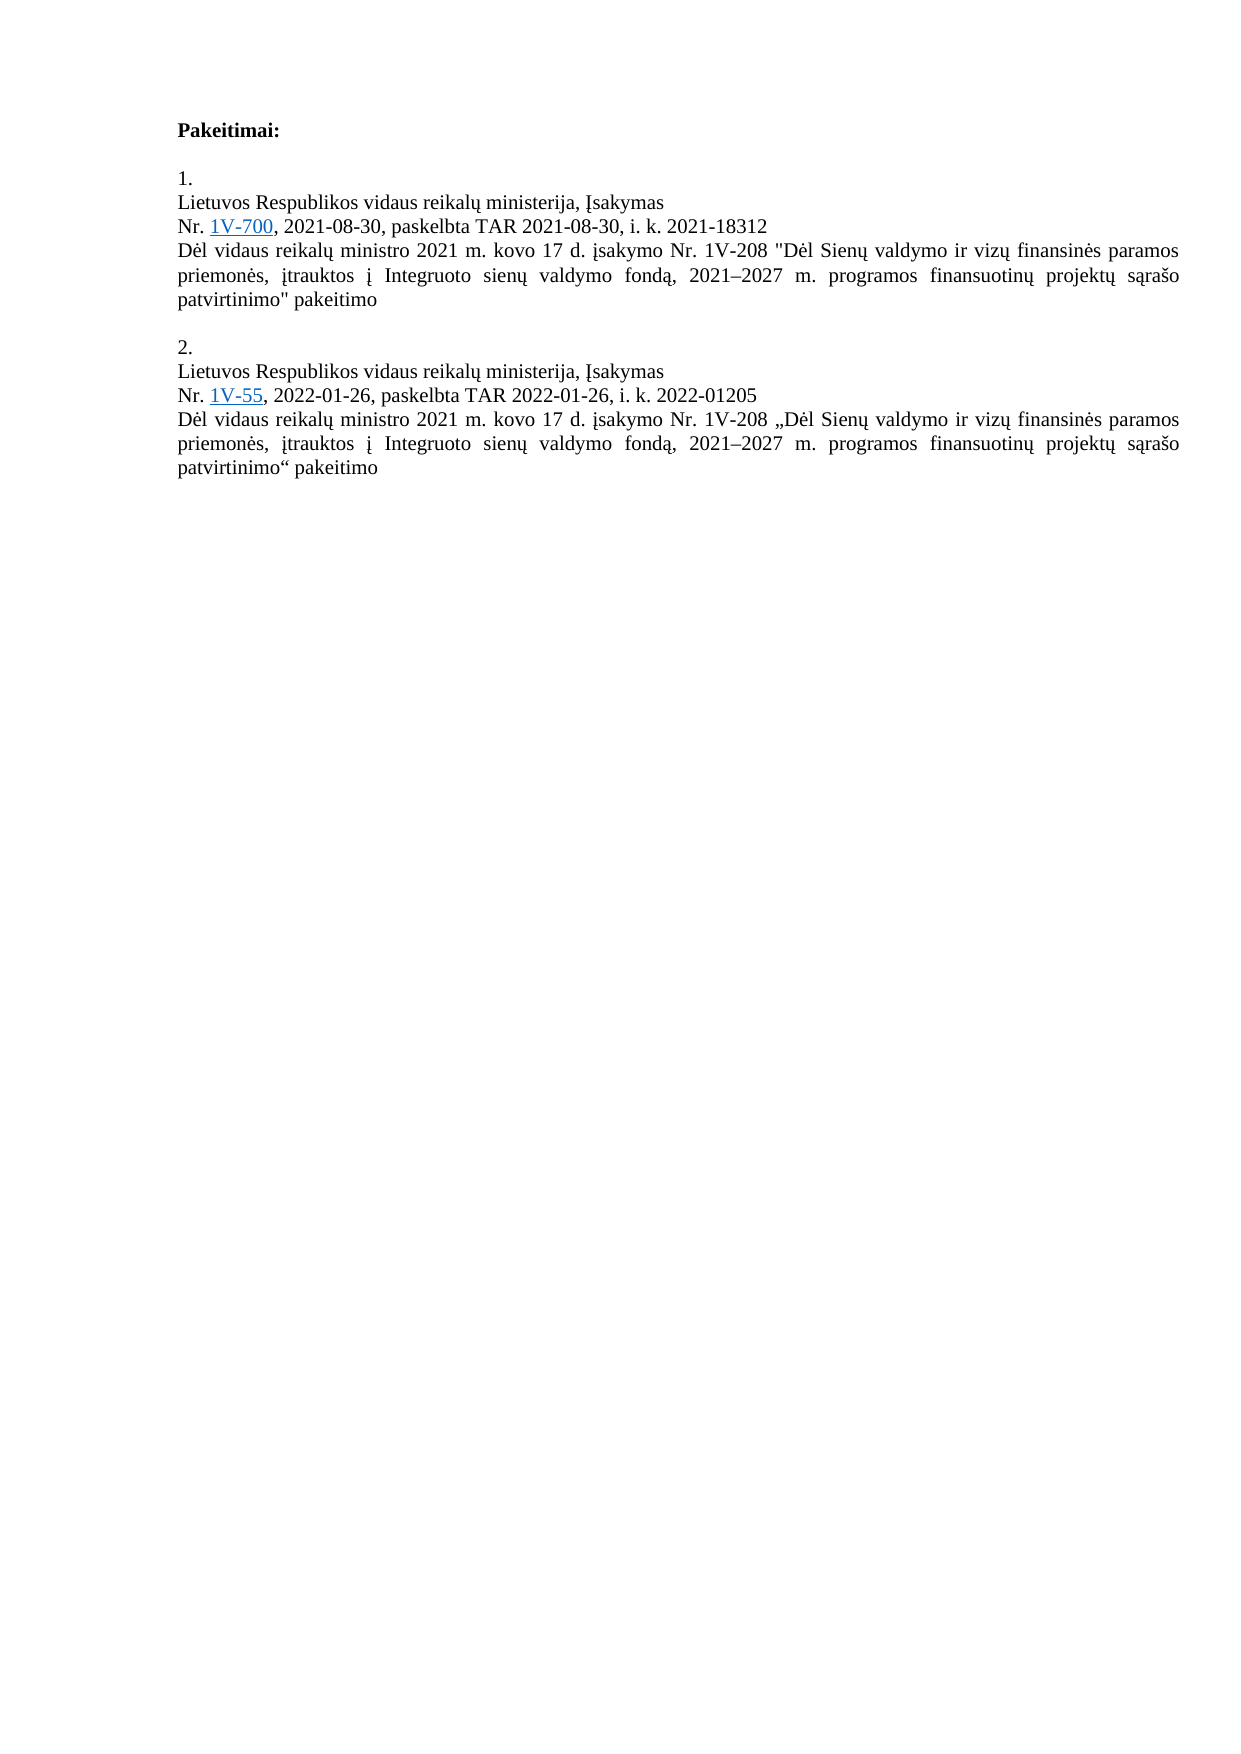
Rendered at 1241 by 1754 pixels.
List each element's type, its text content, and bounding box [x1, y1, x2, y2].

text Pakeitimai: [177, 118, 1181, 142]
text Lietuvos Respublikos vidaus reikalų ministerija, Įsakymas [177, 190, 1181, 214]
text 2. [177, 335, 1181, 359]
text Lietuvos Respublikos vidaus reikalų ministerija, Įsakymas [177, 359, 1181, 383]
text Nr. 1V-55, 2022-01-26, paskelbta TAR 2022-01-26, i. k. 2022-01205 [177, 383, 1181, 407]
text Dėl vidaus reikalų ministro 2021 m. kovo 17 d. įsakymo Nr. 1V-208 „Dėl Sienų valdymo ir vizų finansinės paramos priemonės, įtrauktos į Integruoto sienų valdymo fondą, 2021–2027 m. programos finansuotinų projektų sąrašo patvirtinimo“ pakeitimo [177, 407, 1181, 479]
text Dėl vidaus reikalų ministro 2021 m. kovo 17 d. įsakymo Nr. 1V-208 "Dėl Sienų valdymo ir vizų finansinės paramos priemonės, įtrauktos į Integruoto sienų valdymo fondą, 2021–2027 m. programos finansuotinų projektų sąrašo patvirtinimo" pakeitimo [177, 238, 1181, 311]
text Nr. 1V-700, 2021-08-30, paskelbta TAR 2021-08-30, i. k. 2021-18312 [177, 214, 1181, 238]
text 1. [177, 166, 1181, 190]
